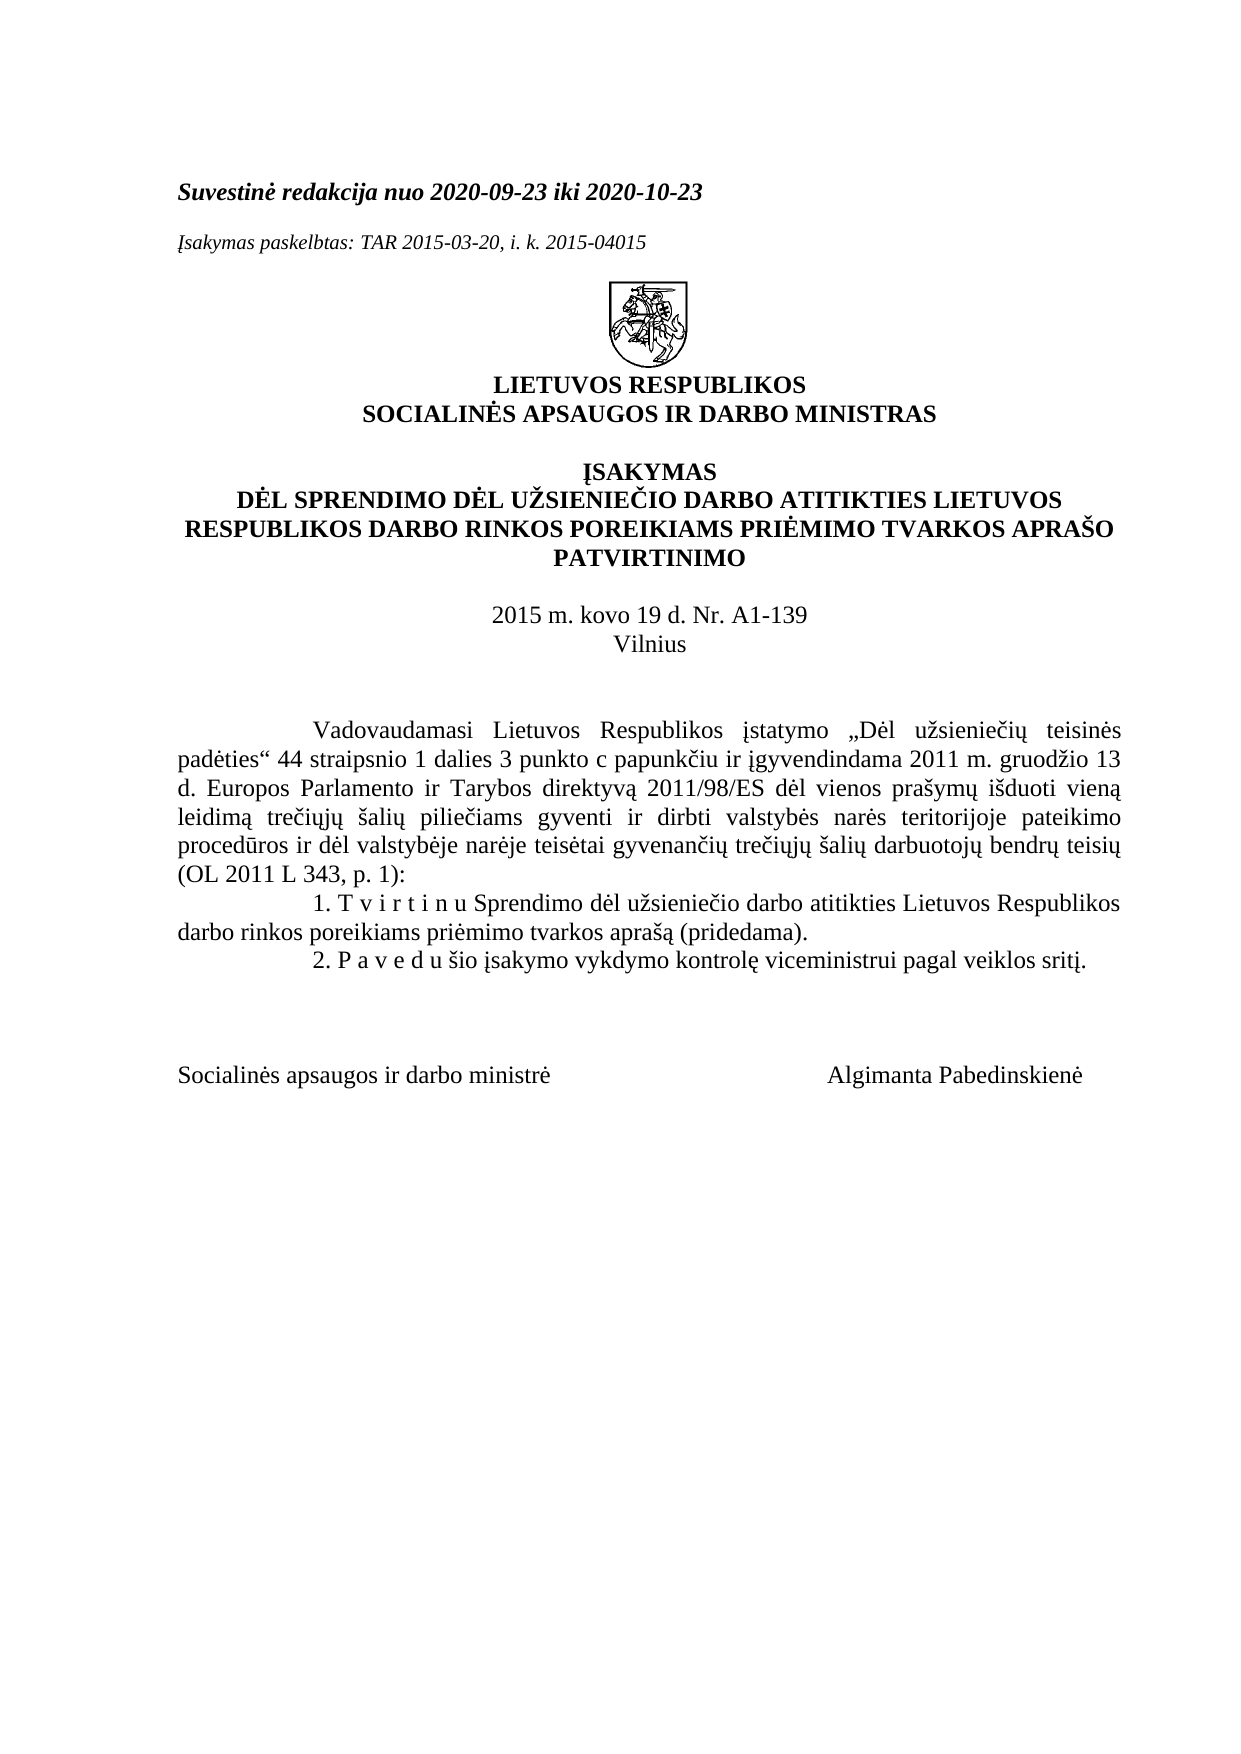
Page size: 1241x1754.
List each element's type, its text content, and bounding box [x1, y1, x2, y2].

text ĮSAKYMAS [177, 457, 1122, 485]
text Vadovaudamasi Lietuvos Respublikos įstatymo „Dėl užsieniečių teisinės padėties“ 44 straipsnio 1 dalies 3 punkto c papunkčiu ir įgyvendindama 2011 m. gruodžio 13 d. Europos Parlamento ir Tarybos direktyvą 2011/98/ES dėl vienos prašymų išduoti vieną leidimą trečiųjų šalių piliečiams gyventi ir dirbti valstybės narės teritorijoje pateikimo procedūros ir dėl valstybėje narėje teisėtai gyvenančių trečiųjų šalių darbuotojų bendrų teisių (OL 2011 L 343, p. 1): [177, 715, 1122, 888]
text SOCIALINĖS APSAUGOS IR DARBO MINISTRAS [177, 399, 1122, 428]
text Socialinės apsaugos ir darbo ministrė Algimanta Pabedinskienė [177, 1060, 1122, 1089]
text Suvestinė redakcija nuo 2020-09-23 iki 2020-10-23 [177, 177, 1122, 206]
text 1. T v i r t i n u Sprendimo dėl užsieniečio darbo atitikties Lietuvos Respublikos darbo rinkos poreikiams priėmimo tvarkos aprašą (pridedama). [177, 888, 1122, 945]
text Įsakymas paskelbtas: TAR 2015-03-20, i. k. 2015-04015 [177, 230, 1122, 254]
text LIETUVOS RESPUBLIKOS [177, 370, 1122, 399]
text 2. P a v e d u šio įsakymo vykdymo kontrolę viceministrui pagal veiklos sritį. [177, 945, 1122, 974]
text DĖL SPRENDIMO DĖL UŽSIENIEČIO DARBO ATITIKTIES LIETUVOS RESPUBLIKOS DARBO RINKOS POREIKIAMS PRIĖMIMO TVARKOS APRAŠO PATVIRTINIMO [177, 485, 1122, 572]
text Vilnius [177, 629, 1122, 658]
text 2015 m. kovo 19 d. Nr. A1-139 [177, 600, 1122, 629]
